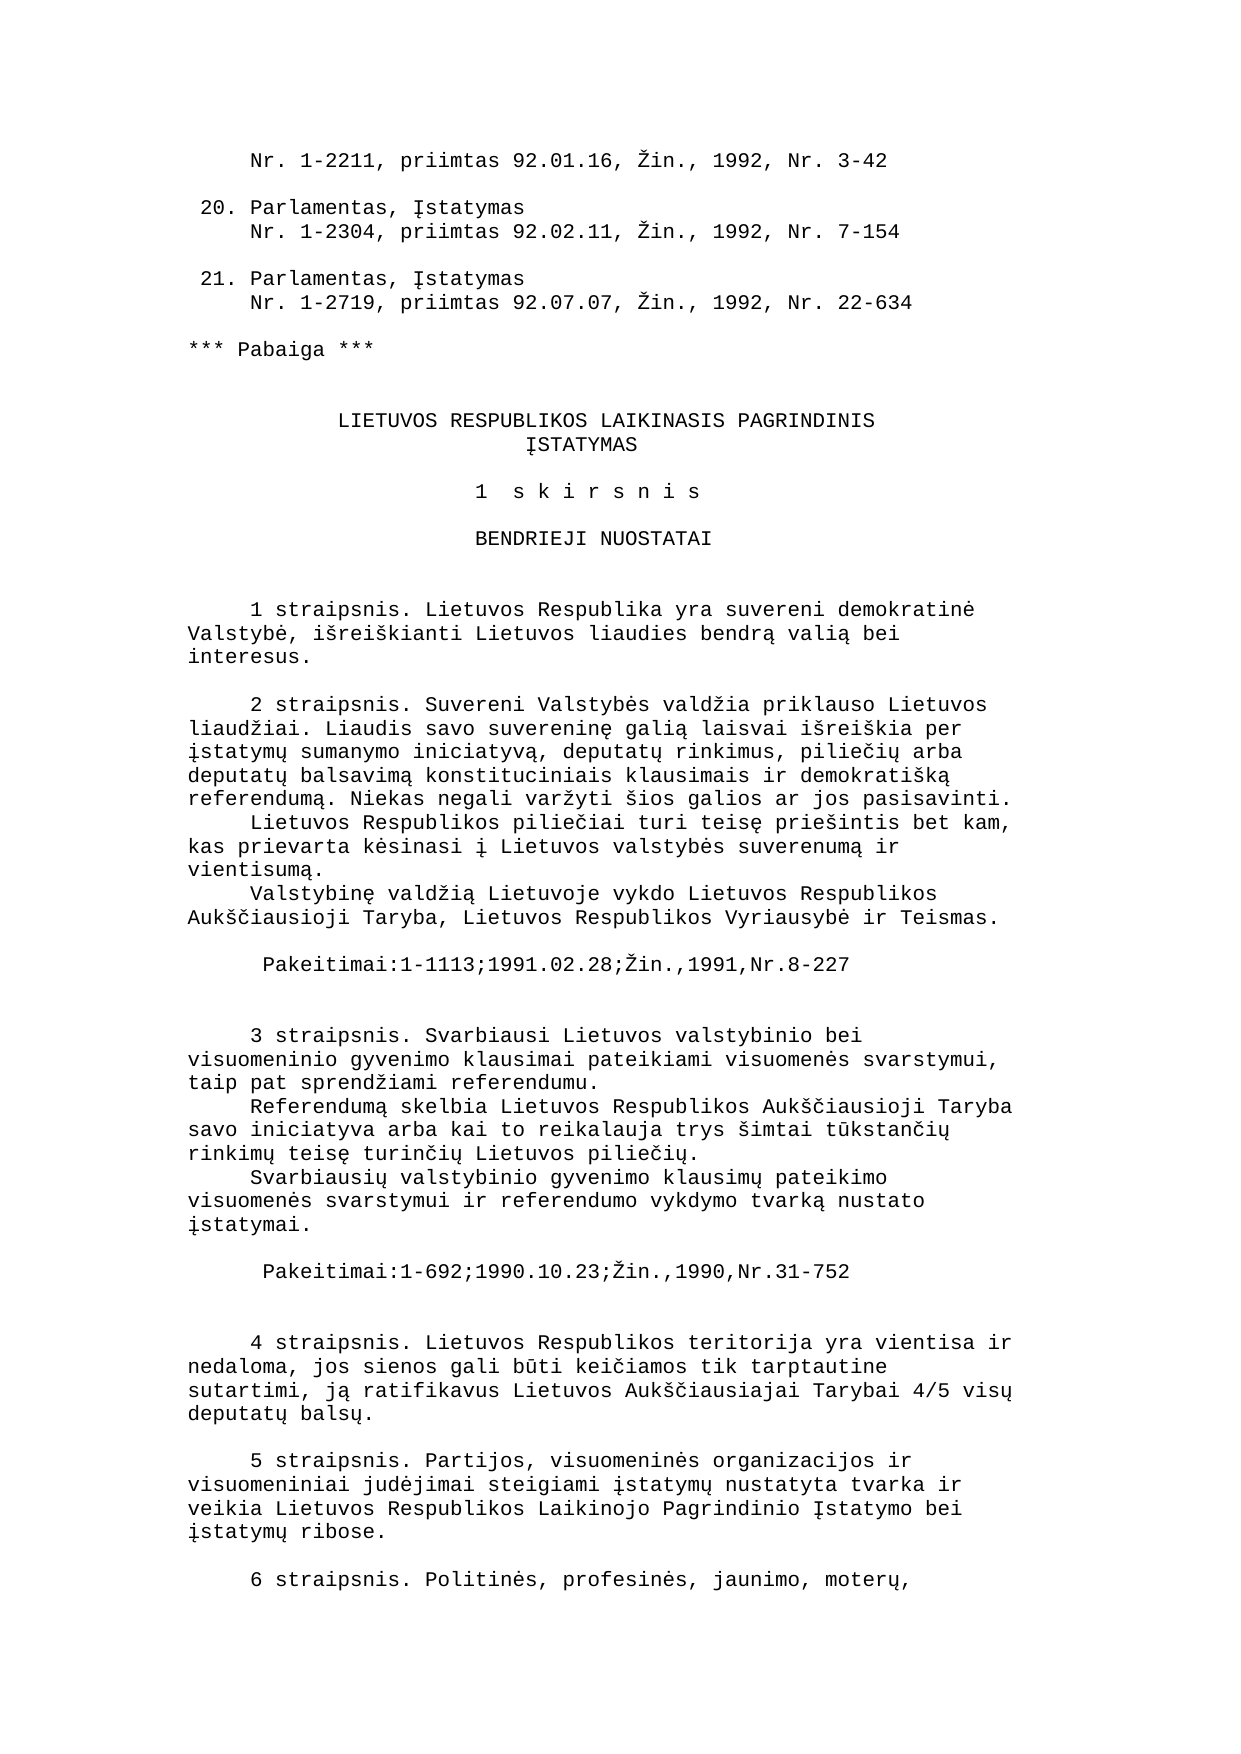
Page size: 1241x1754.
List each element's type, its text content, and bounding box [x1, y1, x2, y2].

text visuomeniniai judėjimai steigiami įstatymų nustatyta tvarka ir [187, 1474, 1053, 1498]
text BENDRIEJI NUOSTATAI [187, 528, 1053, 552]
text Aukščiausioji Taryba, Lietuvos Respublikos Vyriausybė ir Teismas. [187, 907, 1053, 930]
text veikia Lietuvos Respublikos Laikinojo Pagrindinio Įstatymo bei [187, 1498, 1053, 1521]
text Valstybinę valdžią Lietuvoje vykdo Lietuvos Respublikos [187, 883, 1053, 907]
text 4 straipsnis. Lietuvos Respublikos teritorija yra vientisa ir [187, 1332, 1053, 1356]
text vientisumą. [187, 859, 1053, 883]
text Svarbiausių valstybinio gyvenimo klausimų pateikimo [187, 1167, 1053, 1190]
text 5 straipsnis. Partijos, visuomeninės organizacijos ir [187, 1451, 1053, 1474]
text LIETUVOS RESPUBLIKOS LAIKINASIS PAGRINDINIS [187, 410, 1053, 434]
text liaudžiai. Liaudis savo suvereninę galią laisvai išreiškia per [187, 717, 1053, 741]
text Pakeitimai:1-692;1990.10.23;Žin.,1990,Nr.31-752 [187, 1261, 1053, 1285]
text referendumą. Niekas negali varžyti šios galios ar jos pasisavinti. [187, 788, 1053, 812]
text Lietuvos Respublikos piliečiai turi teisę priešintis bet kam, [187, 812, 1053, 836]
text deputatų balsų. [187, 1403, 1053, 1427]
text 20. Parlamentas, Įstatymas [187, 197, 1053, 221]
text 6 straipsnis. Politinės, profesinės, jaunimo, moterų, [187, 1569, 1053, 1592]
text savo iniciatyva arba kai to reikalauja trys šimtai tūkstančių [187, 1119, 1053, 1143]
text deputatų balsavimą konstituciniais klausimais ir demokratišką [187, 765, 1053, 788]
text rinkimų teisę turinčių Lietuvos piliečių. [187, 1143, 1053, 1167]
text Nr. 1-2719, priimtas 92.07.07, Žin., 1992, Nr. 22-634 [187, 292, 1053, 316]
text Nr. 1-2304, priimtas 92.02.11, Žin., 1992, Nr. 7-154 [187, 221, 1053, 244]
text Valstybė, išreiškianti Lietuvos liaudies bendrą valią bei [187, 623, 1053, 647]
text Nr. 1-2211, priimtas 92.01.16, Žin., 1992, Nr. 3-42 [187, 150, 1053, 174]
text kas prievarta kėsinasi į Lietuvos valstybės suverenumą ir [187, 836, 1053, 859]
text įstatymų ribose. [187, 1521, 1053, 1545]
text sutartimi, ją ratifikavus Lietuvos Aukščiausiajai Tarybai 4/5 visų [187, 1379, 1053, 1403]
text ĮSTATYMAS [187, 434, 1053, 457]
text visuomenės svarstymui ir referendumo vykdymo tvarką nustato [187, 1190, 1053, 1214]
text 2 straipsnis. Suvereni Valstybės valdžia priklauso Lietuvos [187, 694, 1053, 717]
text 1 straipsnis. Lietuvos Respublika yra suvereni demokratinė [187, 599, 1053, 623]
text įstatymų sumanymo iniciatyvą, deputatų rinkimus, piliečių arba [187, 741, 1053, 765]
text interesus. [187, 647, 1053, 670]
text Referendumą skelbia Lietuvos Respublikos Aukščiausioji Taryba [187, 1096, 1053, 1119]
text įstatymai. [187, 1214, 1053, 1238]
text Pakeitimai:1-1113;1991.02.28;Žin.,1991,Nr.8-227 [187, 954, 1053, 978]
text 21. Parlamentas, Įstatymas [187, 268, 1053, 292]
text nedaloma, jos sienos gali būti keičiamos tik tarptautine [187, 1356, 1053, 1379]
text *** Pabaiga *** [187, 339, 1053, 363]
text taip pat sprendžiami referendumu. [187, 1072, 1053, 1096]
text 1 s k i r s n i s [187, 481, 1053, 505]
text visuomeninio gyvenimo klausimai pateikiami visuomenės svarstymui, [187, 1048, 1053, 1072]
text 3 straipsnis. Svarbiausi Lietuvos valstybinio bei [187, 1025, 1053, 1048]
